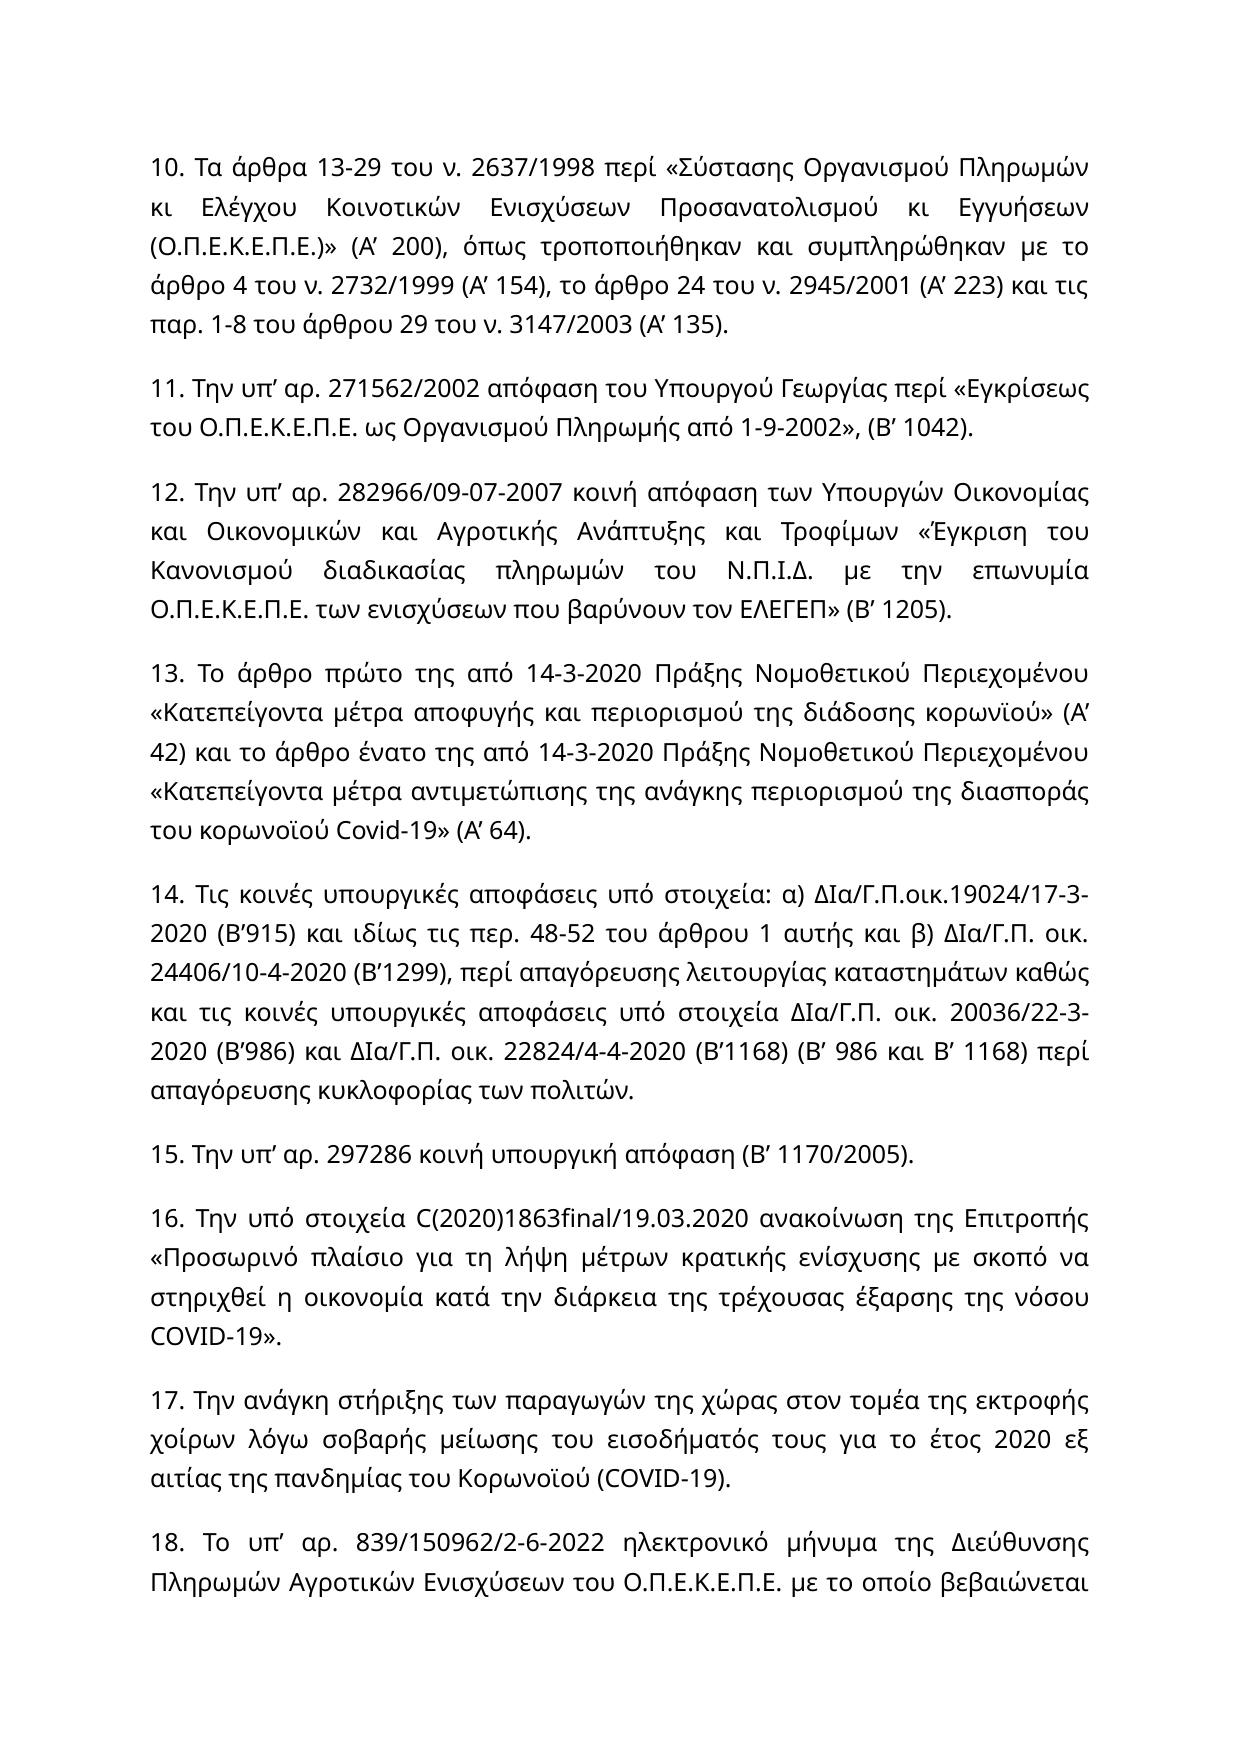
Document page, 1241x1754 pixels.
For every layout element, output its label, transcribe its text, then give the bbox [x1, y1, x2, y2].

text 12. Την υπ’ αρ. 282966/09-07-2007 κοινή απόφαση των Υπουργών Οικονομίας και Οικονομικών και Αγροτικής Ανάπτυξης και Τροφίμων «Έγκριση του Κανονισμού διαδικασίας πληρωμών του Ν.Π.Ι.Δ. με την επωνυμία Ο.Π.Ε.Κ.Ε.Π.Ε. των ενισχύσεων που βαρύνουν τον ΕΛΕΓΕΠ» (Β’ 1205). [150, 474, 1090, 626]
text 10. Τα άρθρα 13-29 του ν. 2637/1998 περί «Σύστασης Οργανισμού Πληρωμών κι Ελέγχου Κοινοτικών Ενισχύσεων Προσανατολισμού κι Εγγυήσεων (Ο.Π.Ε.Κ.Ε.Π.Ε.)» (Α’ 200), όπως τροποποιήθηκαν και συμπληρώθηκαν με το άρθρο 4 του ν. 2732/1999 (Α’ 154), το άρθρο 24 του ν. 2945/2001 (Α’ 223) και τις παρ. 1-8 του άρθρου 29 του ν. 3147/2003 (Α’ 135). [150, 150, 1090, 341]
text 17. Την ανάγκη στήριξης των παραγωγών της χώρας στον τομέα της εκτροφής χοίρων λόγω σοβαρής μείωσης του εισοδήματός τους για το έτος 2020 εξ αιτίας της πανδημίας του Κορωνοϊού (COVID-19). [150, 1382, 1090, 1495]
text 15. Την υπ’ αρ. 297286 κοινή υπουργική απόφαση (Β’ 1170/2005). [150, 1137, 1090, 1171]
text 11. Την υπ’ αρ. 271562/2002 απόφαση του Υπουργού Γεωργίας περί «Εγκρίσεως του Ο.Π.Ε.Κ.Ε.Π.Ε. ως Οργανισμού Πληρωμής από 1-9-2002», (Β’ 1042). [150, 371, 1090, 444]
text 18. Το υπ’ αρ. 839/150962/2-6-2022 ηλεκτρονικό μήνυμα της Διεύθυνσης Πληρωμών Αγροτικών Ενισχύσεων του Ο.Π.Ε.Κ.Ε.Π.Ε. με το οποίο βεβαιώνεται [150, 1525, 1090, 1598]
text 13. Το άρθρο πρώτο της από 14-3-2020 Πράξης Νομοθετικού Περιεχομένου «Κατεπείγοντα μέτρα αποφυγής και περιορισμού της διάδοσης κορωνϊού» (Α’ 42) και το άρθρο ένατο της από 14-3-2020 Πράξης Νομοθετικού Περιεχομένου «Κατεπείγοντα μέτρα αντιμετώπισης της ανάγκης περιορισμού της διασποράς του κορωνοϊού Covid-19» (Α’ 64). [150, 656, 1090, 847]
text 14. Τις κοινές υπουργικές αποφάσεις υπό στοιχεία: α) ΔΙα/Γ.Π.οικ.19024/17-3-2020 (Β’915) και ιδίως τις περ. 48-52 του άρθρου 1 αυτής και β) ΔΙα/Γ.Π. οικ. 24406/10-4-2020 (Β’1299), περί απαγόρευσης λειτουργίας καταστημάτων καθώς και τις κοινές υπουργικές αποφάσεις υπό στοιχεία ΔΙα/Γ.Π. οικ. 20036/22-3-2020 (Β’986) και ΔΙα/Γ.Π. οικ. 22824/4-4-2020 (Β’1168) (Β’ 986 και Β’ 1168) περί απαγόρευσης κυκλοφορίας των πολιτών. [150, 877, 1090, 1107]
text 16. Την υπό στοιχεία C(2020)1863final/19.03.2020 ανακοίνωση της Επιτροπής «Προσωρινό πλαίσιο για τη λήψη μέτρων κρατικής ενίσχυσης με σκοπό να στηριχθεί η οικονομία κατά την διάρκεια της τρέχουσας έξαρσης της νόσου COVID-19». [150, 1201, 1090, 1352]
